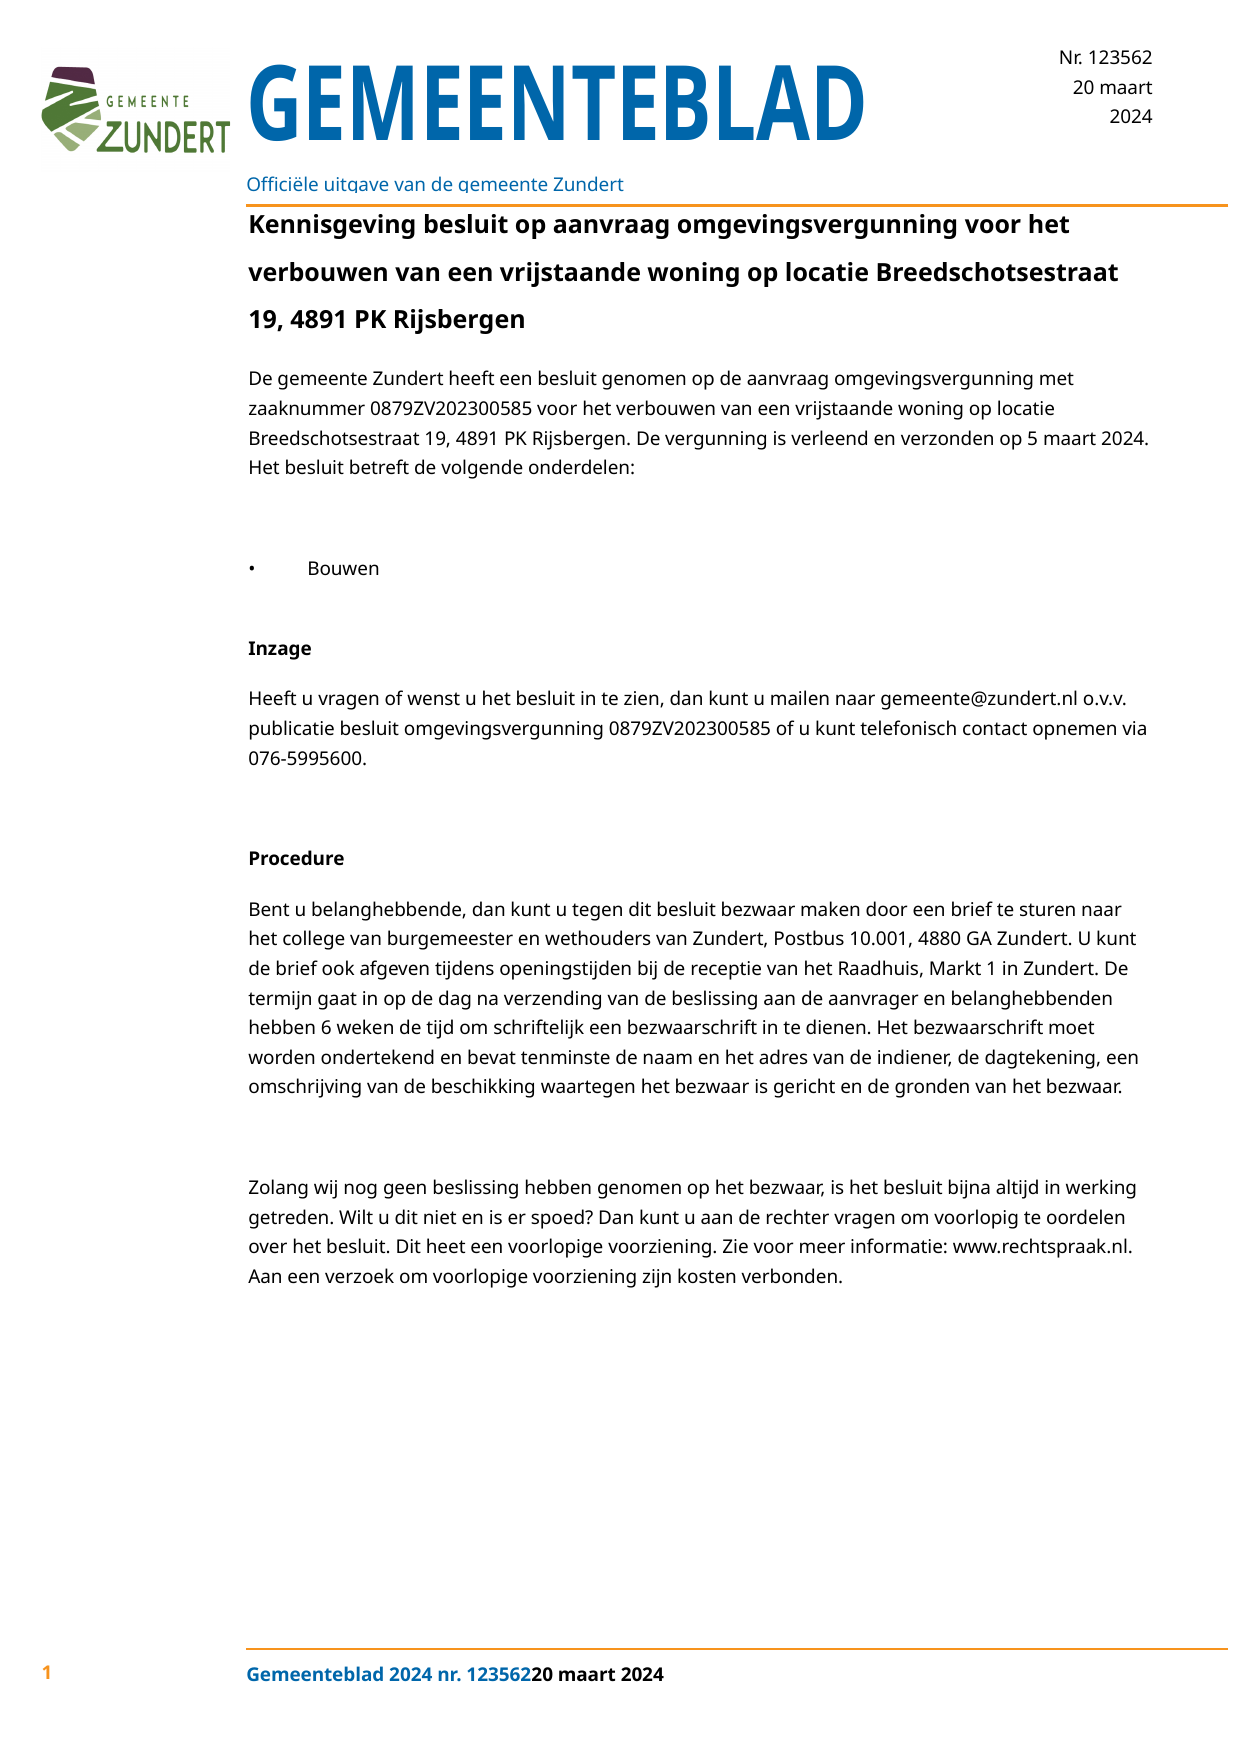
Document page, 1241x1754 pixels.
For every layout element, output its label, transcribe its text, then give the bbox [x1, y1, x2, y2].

text Procedure [248, 846, 1152, 871]
list Bouwen [248, 555, 1152, 581]
picture [41, 47, 231, 172]
text Inzage [248, 635, 1152, 661]
text Kennisgeving besluit op aanvraag omgevingsvergunning voor het verbouwen van een vrijstaande woning op locatie Breedschotsestraat 19, 4891 PK Rijsbergen [248, 207, 1152, 336]
text Heeft u vragen of wenst u het besluit in te zien, dan kunt u mailen naar gemeente@zundert.nl o.v.v. publicatie besluit omgevingsvergunning 0879ZV202300585 of u kunt telefonisch contact opnemen via 076-5995600. [248, 686, 1152, 770]
text De gemeente Zundert heeft een besluit genomen op de aanvraag omgevingsvergunning met zaaknummer 0879ZV202300585 voor het verbouwen van een vrijstaande woning op locatie Breedschotsestraat 19, 4891 PK Rijsbergen. De vergunning is verleend en verzonden op 5 maart 2024. Het besluit betreft de volgende onderdelen: [248, 366, 1152, 480]
text Bent u belanghebbende, dan kunt u tegen dit besluit bezwaar maken door een brief te sturen naar het college van burgemeester en wethouders van Zundert, Postbus 10.001, 4880 GA Zundert. U kunt de brief ook afgeven tijdens openingstijden bij de receptie van het Raadhuis, Markt 1 in Zundert. De termijn gaat in op de dag na verzending van de beslissing aan de aanvrager en belanghebbenden hebben 6 weken de tijd om schriftelijk een bezwaarschrift in te dienen. Het bezwaarschrift moet worden ondertekend en bevat tenminste de naam en het adres van de indiener, de dagtekening, een omschrijving van de beschikking waartegen het bezwaar is gericht en de gronden van het bezwaar. [248, 896, 1152, 1099]
text Zolang wij nog geen beslissing hebben genomen op het bezwaar, is het besluit bijna altijd in werking getreden. Wilt u dit niet en is er spoed? Dan kunt u aan de rechter vragen om voorlopig te oordelen over het besluit. Dit heet een voorlopige voorziening. Zie voor meer informatie: www.rechtspraak.nl. Aan een verzoek om voorlopige voorziening zijn kosten verbonden. [248, 1174, 1152, 1289]
